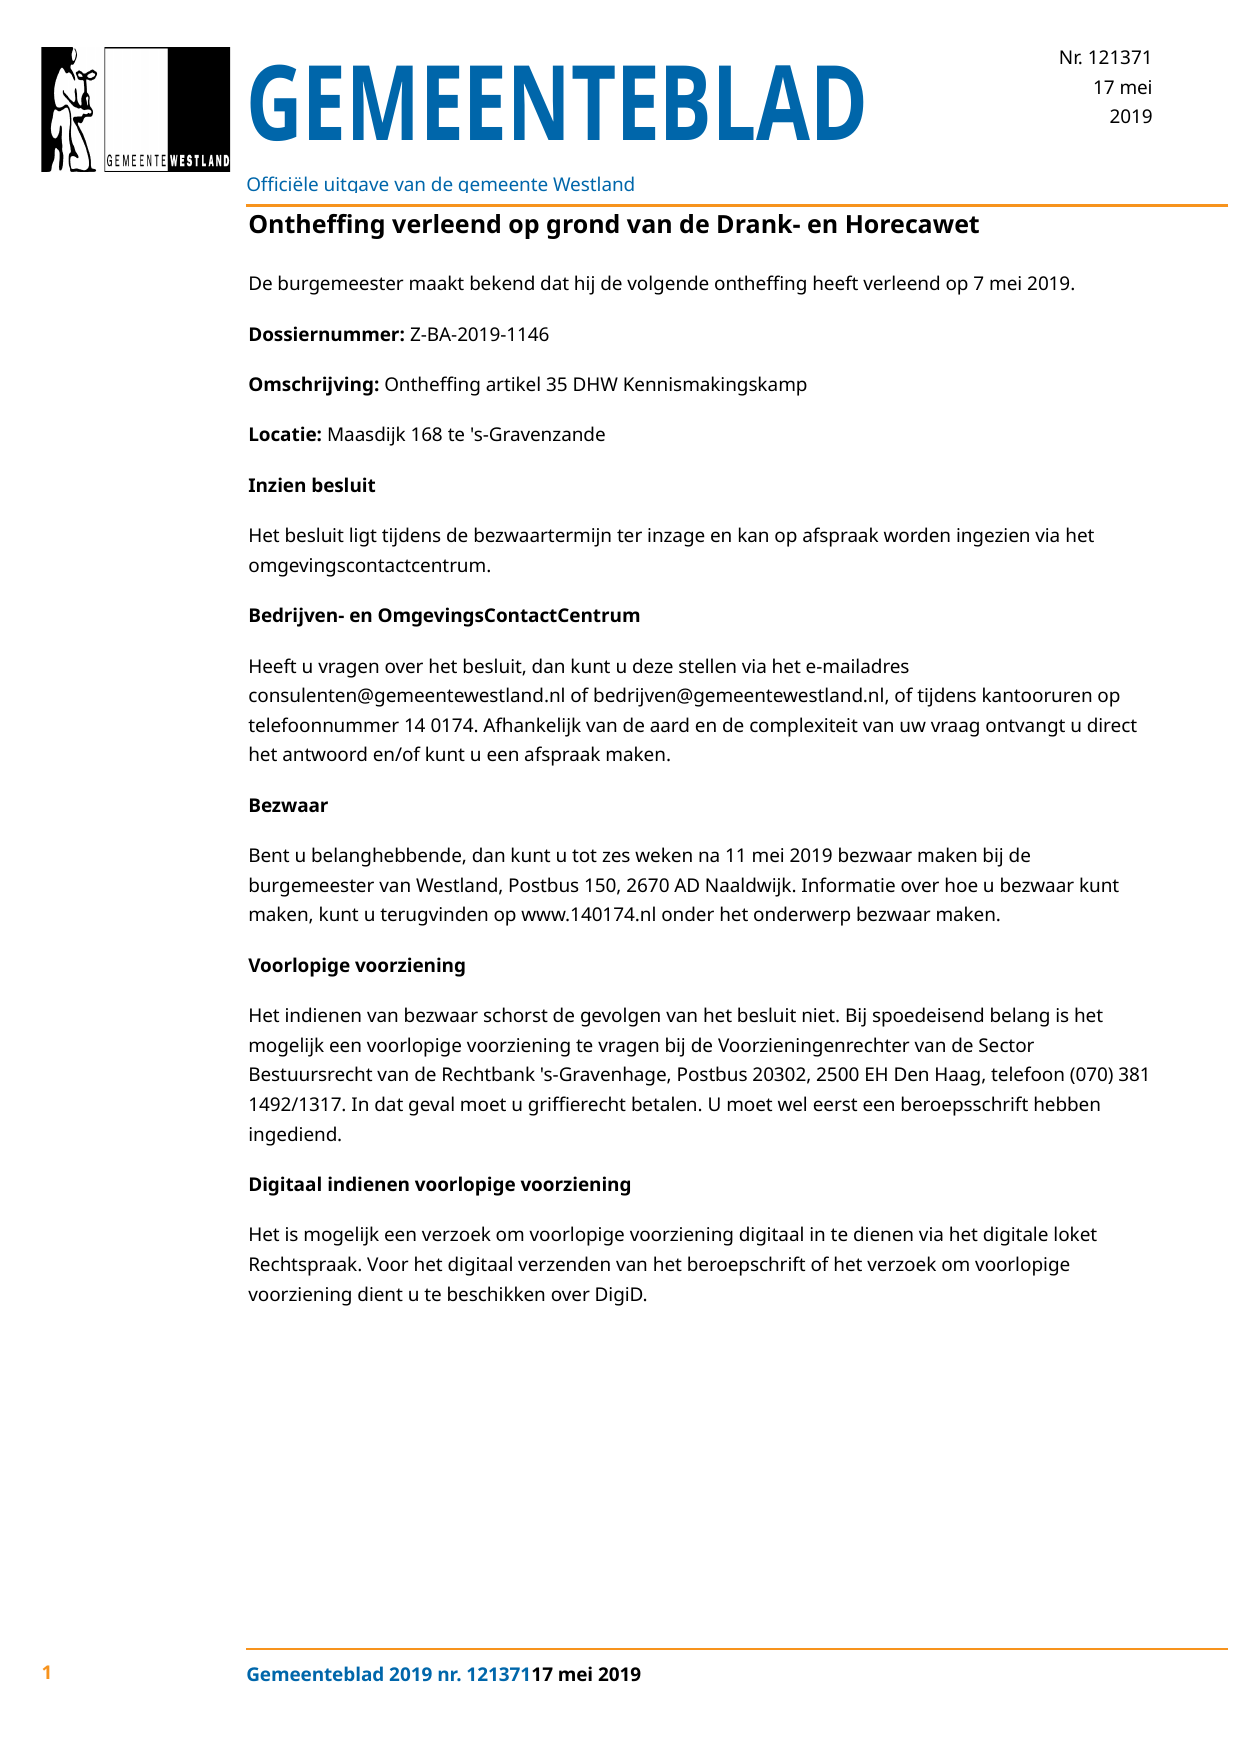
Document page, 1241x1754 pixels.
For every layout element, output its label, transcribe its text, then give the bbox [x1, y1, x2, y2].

text Bent u belanghebbende, dan kunt u tot zes weken na 11 mei 2019 bezwaar maken bij de burgemeester van Westland, Postbus 150, 2670 AD Naaldwijk. Informatie over hoe u bezwaar kunt maken, kunt u terugvinden op www.140174.nl onder het onderwerp bezwaar maken. [248, 842, 1152, 927]
text Digitaal indienen voorlopige voorziening [248, 1171, 1152, 1197]
text Inzien besluit [248, 472, 1152, 498]
text Bedrijven- en OmgevingsContactCentrum [248, 602, 1152, 628]
text Heeft u vragen over het besluit, dan kunt u deze stellen via het e-mailadres consulenten@gemeentewestland.nl of bedrijven@gemeentewestland.nl, of tijdens kantooruren op telefoonnummer 14 0174. Afhankelijk van de aard en de complexiteit van uw vraag ontvangt u direct het antwoord en/of kunt u een afspraak maken. [248, 653, 1152, 767]
picture [41, 47, 231, 172]
text Het indienen van bezwaar schorst de gevolgen van het besluit niet. Bij spoedeisend belang is het mogelijk een voorlopige voorziening te vragen bij de Voorzieningenrechter van de Sector Bestuursrecht van de Rechtbank 's-Gravenhage, Postbus 20302, 2500 EH Den Haag, telefoon (070) 381 1492/1317. In dat geval moet u griffierecht betalen. U moet wel eerst een beroepsschrift hebben ingediend. [248, 1002, 1152, 1146]
text Dossiernummer: Z-BA-2019-1146 [248, 321, 1152, 346]
text De burgemeester maakt bekend dat hij de volgende ontheffing heeft verleend op 7 mei 2019. [248, 270, 1152, 296]
text Bezwaar [248, 792, 1152, 818]
text Ontheffing verleend op grond van de Drank- en Horecawet [248, 207, 1152, 241]
text Locatie: Maasdijk 168 te 's-Gravenzande [248, 422, 1152, 447]
text Voorlopige voorziening [248, 952, 1152, 978]
text Omschrijving: Ontheffing artikel 35 DHW Kennismakingskamp [248, 371, 1152, 397]
text Het is mogelijk een verzoek om voorlopige voorziening digitaal in te dienen via het digitale loket Rechtspraak. Voor het digitaal verzenden van het beroepschrift of het verzoek om voorlopige voorziening dient u te beschikken over DigiD. [248, 1222, 1152, 1306]
text Het besluit ligt tijdens de bezwaartermijn ter inzage en kan op afspraak worden ingezien via het omgevingscontactcentrum. [248, 522, 1152, 578]
